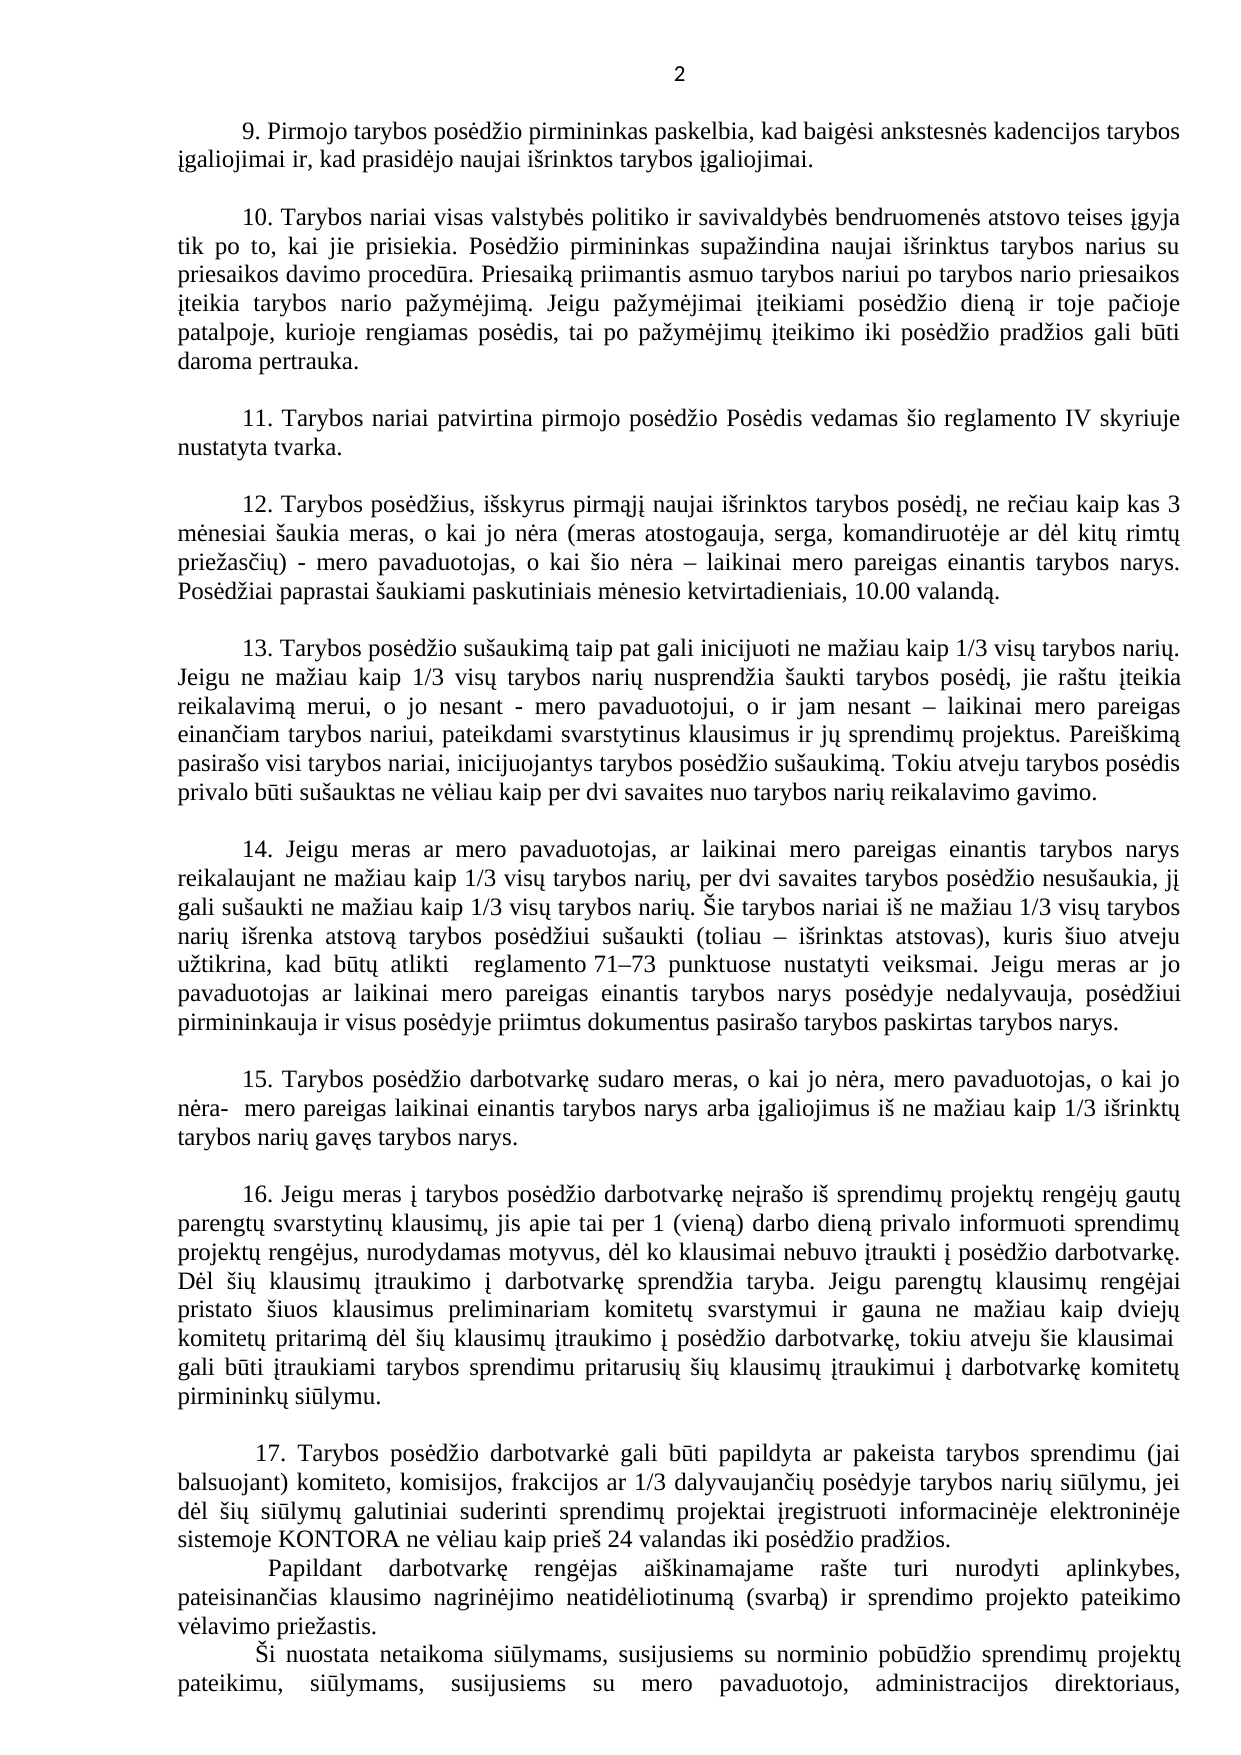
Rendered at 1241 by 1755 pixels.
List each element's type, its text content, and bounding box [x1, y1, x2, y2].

text Papildant darbotvarkę rengėjas aiškinamajame rašte turi nurodyti aplinkybes, pateisinančias klausimo nagrinėjimo neatidėliotinumą (svarbą) ir sprendimo projekto pateikimo vėlavimo priežastis. [177, 1553, 1181, 1639]
text 10. Tarybos nariai visas valstybės politiko ir savivaldybės bendruomenės atstovo teises įgyja tik po to, kai jie prisiekia. Posėdžio pirmininkas supažindina naujai išrinktus tarybos narius su priesaikos davimo procedūra. Priesaiką priimantis asmuo tarybos nariui po tarybos nario priesaikos įteikia tarybos nario pažymėjimą. Jeigu pažymėjimai įteikiami posėdžio dieną ir toje pačioje patalpoje, kurioje rengiamas posėdis, tai po pažymėjimų įteikimo iki posėdžio pradžios gali būti daroma pertrauka. [177, 202, 1181, 374]
text 14. Jeigu meras ar mero pavaduotojas, ar laikinai mero pareigas einantis tarybos narys reikalaujant ne mažiau kaip 1/3 visų tarybos narių, per dvi savaites tarybos posėdžio nesušaukia, jį gali sušaukti ne mažiau kaip 1/3 visų tarybos narių. Šie tarybos nariai iš ne mažiau 1/3 visų tarybos narių išrenka atstovą tarybos posėdžiui sušaukti (toliau – išrinktas atstovas), kuris šiuo atveju užtikrina, kad būtų atlikti reglamento 71–73 punktuose nustatyti veiksmai. Jeigu meras ar jo pavaduotojas ar laikinai mero pareigas einantis tarybos narys posėdyje nedalyvauja, posėdžiui pirmininkauja ir visus posėdyje priimtus dokumentus pasirašo tarybos paskirtas tarybos narys. [177, 834, 1181, 1036]
text 12. Tarybos posėdžius, išskyrus pirmąjį naujai išrinktos tarybos posėdį, ne rečiau kaip kas 3 mėnesiai šaukia meras, o kai jo nėra (meras atostogauja, serga, komandiruotėje ar dėl kitų rimtų priežasčių) - mero pavaduotojas, o kai šio nėra – laikinai mero pareigas einantis tarybos narys. Posėdžiai paprastai šaukiami paskutiniais mėnesio ketvirtadieniais, 10.00 valandą. [177, 489, 1181, 604]
text Ši nuostata netaikoma siūlymams, susijusiems su norminio pobūdžio sprendimų projektų pateikimu, siūlymams, susijusiems su mero pavaduotojo, administracijos direktoriaus, [177, 1639, 1181, 1697]
text 16. Jeigu meras į tarybos posėdžio darbotvarkę neįrašo iš sprendimų projektų rengėjų gautų parengtų svarstytinų klausimų, jis apie tai per 1 (vieną) darbo dieną privalo informuoti sprendimų projektų rengėjus, nurodydamas motyvus, dėl ko klausimai nebuvo įtraukti į posėdžio darbotvarkę. Dėl šių klausimų įtraukimo į darbotvarkę sprendžia taryba. Jeigu parengtų klausimų rengėjai pristato šiuos klausimus preliminariam komitetų svarstymui ir gauna ne mažiau kaip dviejų komitetų pritarimą dėl šių klausimų įtraukimo į posėdžio darbotvarkę, tokiu atveju šie klausimai gali būti įtraukiami tarybos sprendimu pritarusių šių klausimų įtraukimui į darbotvarkę komitetų pirmininkų siūlymu. [177, 1179, 1181, 1409]
text 15. Tarybos posėdžio darbotvarkę sudaro meras, o kai jo nėra, mero pavaduotojas, o kai jo nėra- mero pareigas laikinai einantis tarybos narys arba įgaliojimus iš ne mažiau kaip 1/3 išrinktų tarybos narių gavęs tarybos narys. [177, 1064, 1181, 1151]
text 17. Tarybos posėdžio darbotvarkė gali būti papildyta ar pakeista tarybos sprendimu (jai balsuojant) komiteto, komisijos, frakcijos ar 1/3 dalyvaujančių posėdyje tarybos narių siūlymu, jei dėl šių siūlymų galutiniai suderinti sprendimų projektai įregistruoti informacinėje elektroninėje sistemoje KONTORA ne vėliau kaip prieš 24 valandas iki posėdžio pradžios. [177, 1438, 1181, 1553]
text 9. Pirmojo tarybos posėdžio pirmininkas paskelbia, kad baigėsi ankstesnės kadencijos tarybos įgaliojimai ir, kad prasidėjo naujai išrinktos tarybos įgaliojimai. [177, 116, 1181, 173]
text 13. Tarybos posėdžio sušaukimą taip pat gali inicijuoti ne mažiau kaip 1/3 visų tarybos narių. Jeigu ne mažiau kaip 1/3 visų tarybos narių nusprendžia šaukti tarybos posėdį, jie raštu įteikia reikalavimą merui, o jo nesant - mero pavaduotojui, o ir jam nesant – laikinai mero pareigas einančiam tarybos nariui, pateikdami svarstytinus klausimus ir jų sprendimų projektus. Pareiškimą pasirašo visi tarybos nariai, inicijuojantys tarybos posėdžio sušaukimą. Tokiu atveju tarybos posėdis privalo būti sušauktas ne vėliau kaip per dvi savaites nuo tarybos narių reikalavimo gavimo. [177, 633, 1181, 806]
text 11. Tarybos nariai patvirtina pirmojo posėdžio Posėdis vedamas šio reglamento IV skyriuje nustatyta tvarka. [177, 403, 1181, 461]
